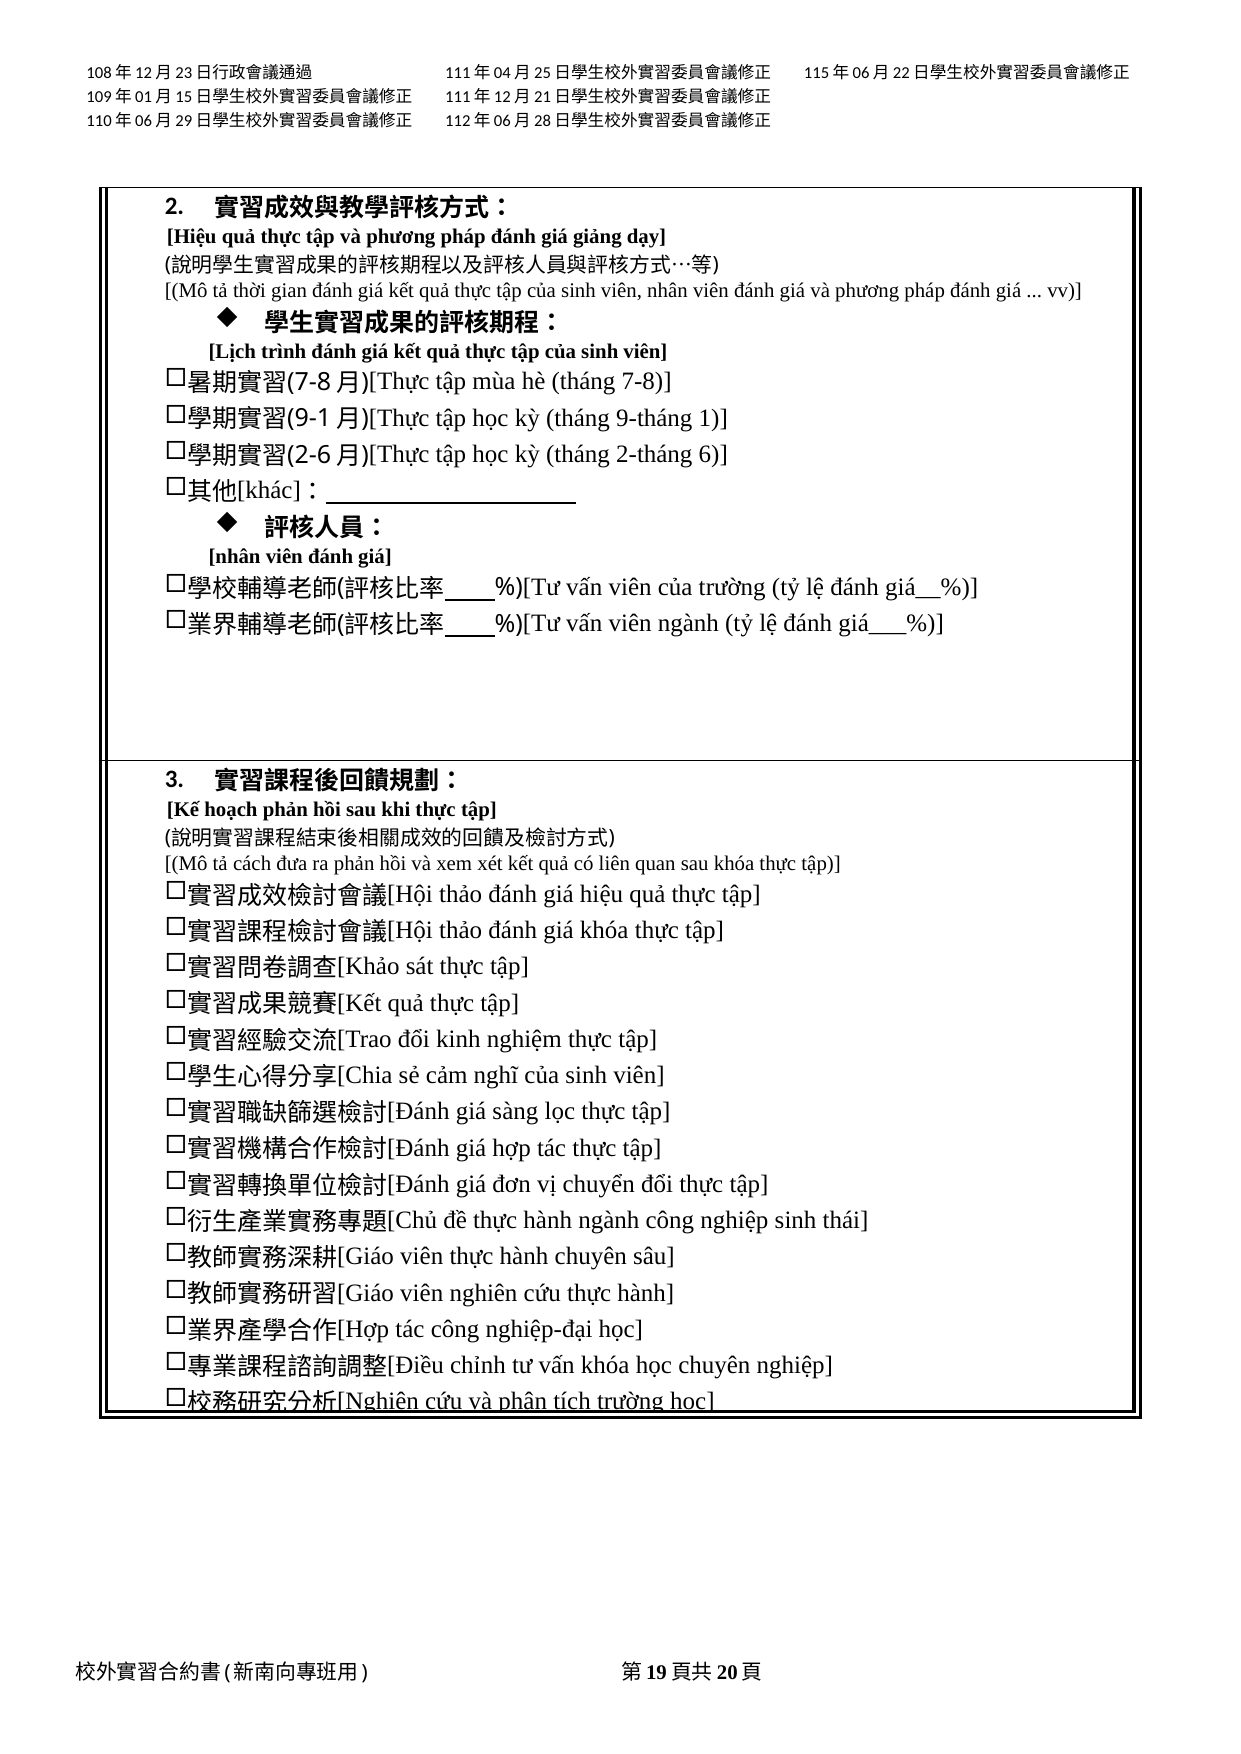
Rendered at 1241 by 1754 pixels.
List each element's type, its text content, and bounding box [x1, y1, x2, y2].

table_cell 實習課程後回饋規劃： [Kế hoạch phản hồi sau khi thực tập] (說明實習課程結束後相關成效的回饋及檢討方式) [(Mô tả cách đưa ra phản hồi và xem xét kết quả có liên quan sau khóa thực tập)] 實習成效檢討會議[Hội thảo đánh giá hiệu quả thực tập] 實習課程檢討會議[Hội thảo đánh giá khóa thực tập] 實習問卷調查[Khảo sát thực tập] 實習成果競賽[Kết quả thực tập] 實習經驗交流[Trao đổi kinh nghiệm thực tập] 學生心得分享[Chia sẻ cảm nghĩ của sinh viên] 實習職缺篩選檢討[Đánh giá sàng lọc thực tập] 實習機構合作檢討[Đánh giá hợp tác thực tập] 實習轉換單位檢討[Đánh giá đơn vị chuyển đổi thực tập] 衍生產業實務專題[Chủ đề thực hành ngành công nghiệp sinh thái] 教師實務深耕[Giáo viên thực hành chuyên sâu] 教師實務研習[Giáo viên nghiên cứu thực hành] 業界產學合作[Hợp tác công nghiệp-đại học] 專業課程諮詢調整[Điều chỉnh tư vấn khóa học chuyên nghiệp] 校務研究分析[Nghiên cứu và phân tích trường học] 校務研究追蹤[Theo dõi nghiên cứu trường học] [108, 761, 1132, 1409]
table_cell 實習成效與教學評核方式： [Hiệu quả thực tập và phương pháp đánh giá giảng dạy] (說明學生實習成果的評核期程以及評核人員與評核方式…等) [(Mô tả thời gian đánh giá kết quả thực tập của sinh viên, nhân viên đánh giá và phương pháp đánh giá ... vv)] 學生實習成果的評核期程： [Lịch trình đánh giá kết quả thực tập của sinh viên] 暑期實習(7-8月)[Thực tập mùa hè (tháng 7-8)] 學期實習(9-1月)[Thực tập học kỳ (tháng 9-tháng 1)] 學期實習(2-6月)[Thực tập học kỳ (tháng 2-tháng 6)] 其他[khác]： 評核人員： [nhân viên đánh giá] 學校輔導老師(評核比率 %)[Tư vấn viên của trường (tỷ lệ đánh giá__%)] 業界輔導老師(評核比率 %)[Tư vấn viên ngành (tỷ lệ đánh giá___%)] [108, 188, 1132, 759]
